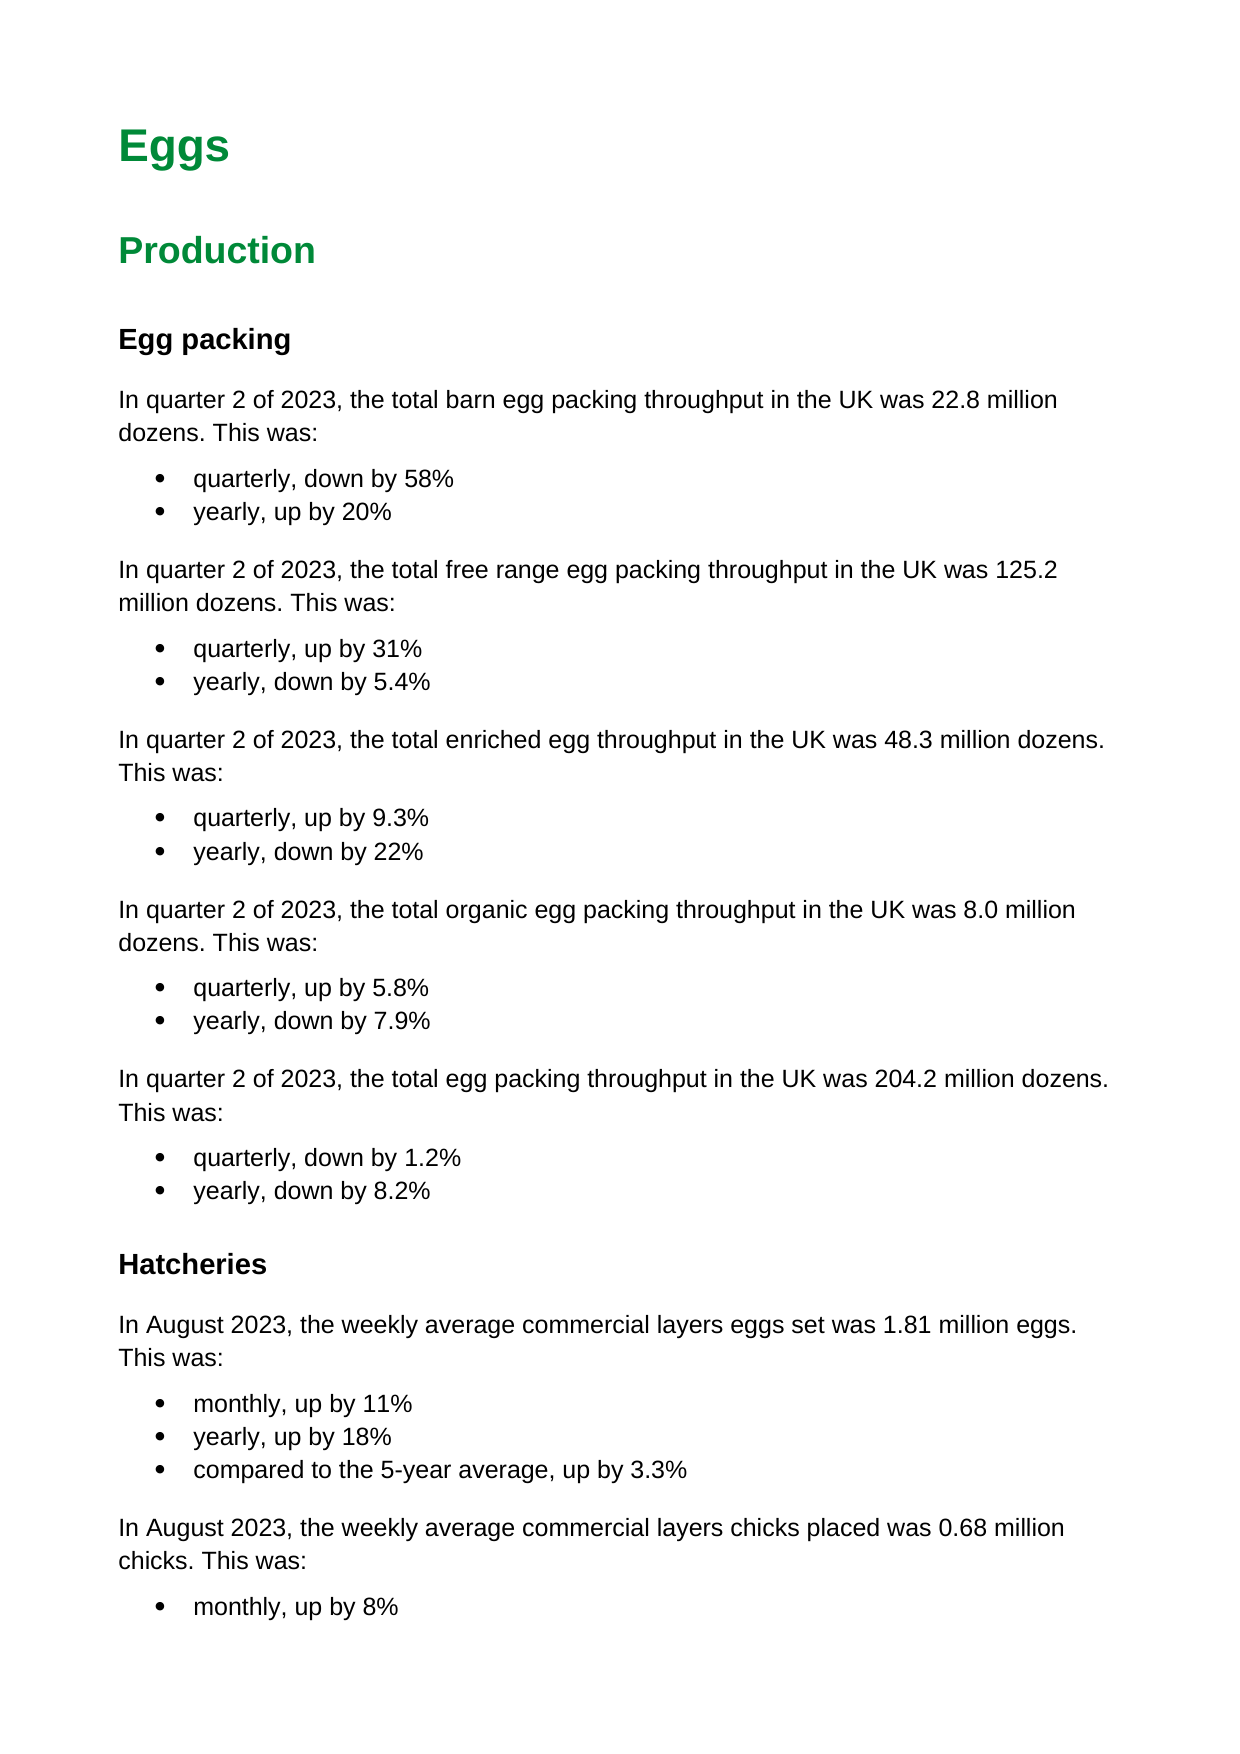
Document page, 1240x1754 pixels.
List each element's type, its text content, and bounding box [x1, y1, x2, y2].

list yearly, down by 7.9% [156, 1006, 1121, 1035]
text In August 2023, the weekly average commercial layers eggs set was 1.81 million eggs. This was: [118, 1310, 1121, 1372]
list yearly, down by 22% [156, 837, 1121, 865]
list monthly, up by 8% [156, 1592, 1121, 1621]
list quarterly, down by 1.2% [156, 1143, 1121, 1172]
list compared to the 5-year average, up by 3.3% [156, 1455, 1121, 1484]
subtitle Hatcheries [118, 1247, 1121, 1280]
list yearly, down by 8.2% [156, 1176, 1121, 1205]
list yearly, down by 5.4% [156, 667, 1121, 696]
list quarterly, up by 31% [156, 634, 1121, 662]
list quarterly, down by 58% [156, 464, 1121, 493]
list monthly, up by 11% [156, 1389, 1121, 1418]
text In August 2023, the weekly average commercial layers chicks placed was 0.68 million chicks. This was: [118, 1513, 1121, 1575]
text In quarter 2 of 2023, the total barn egg packing throughput in the UK was 22.8 million dozens. This was: [118, 385, 1121, 447]
subtitle Production [118, 229, 1121, 272]
subtitle Egg packing [118, 322, 1121, 355]
list quarterly, up by 9.3% [156, 803, 1121, 832]
list yearly, up by 18% [156, 1422, 1121, 1451]
subtitle Eggs [118, 118, 1121, 171]
list yearly, up by 20% [156, 497, 1121, 526]
text In quarter 2 of 2023, the total free range egg packing throughput in the UK was 125.2 million dozens. This was: [118, 555, 1121, 617]
text In quarter 2 of 2023, the total egg packing throughput in the UK was 204.2 million dozens. This was: [118, 1064, 1121, 1126]
text In quarter 2 of 2023, the total enriched egg throughput in the UK was 48.3 million dozens. This was: [118, 725, 1121, 787]
text In quarter 2 of 2023, the total organic egg packing throughput in the UK was 8.0 million dozens. This was: [118, 895, 1121, 956]
list quarterly, up by 5.8% [156, 973, 1121, 1002]
